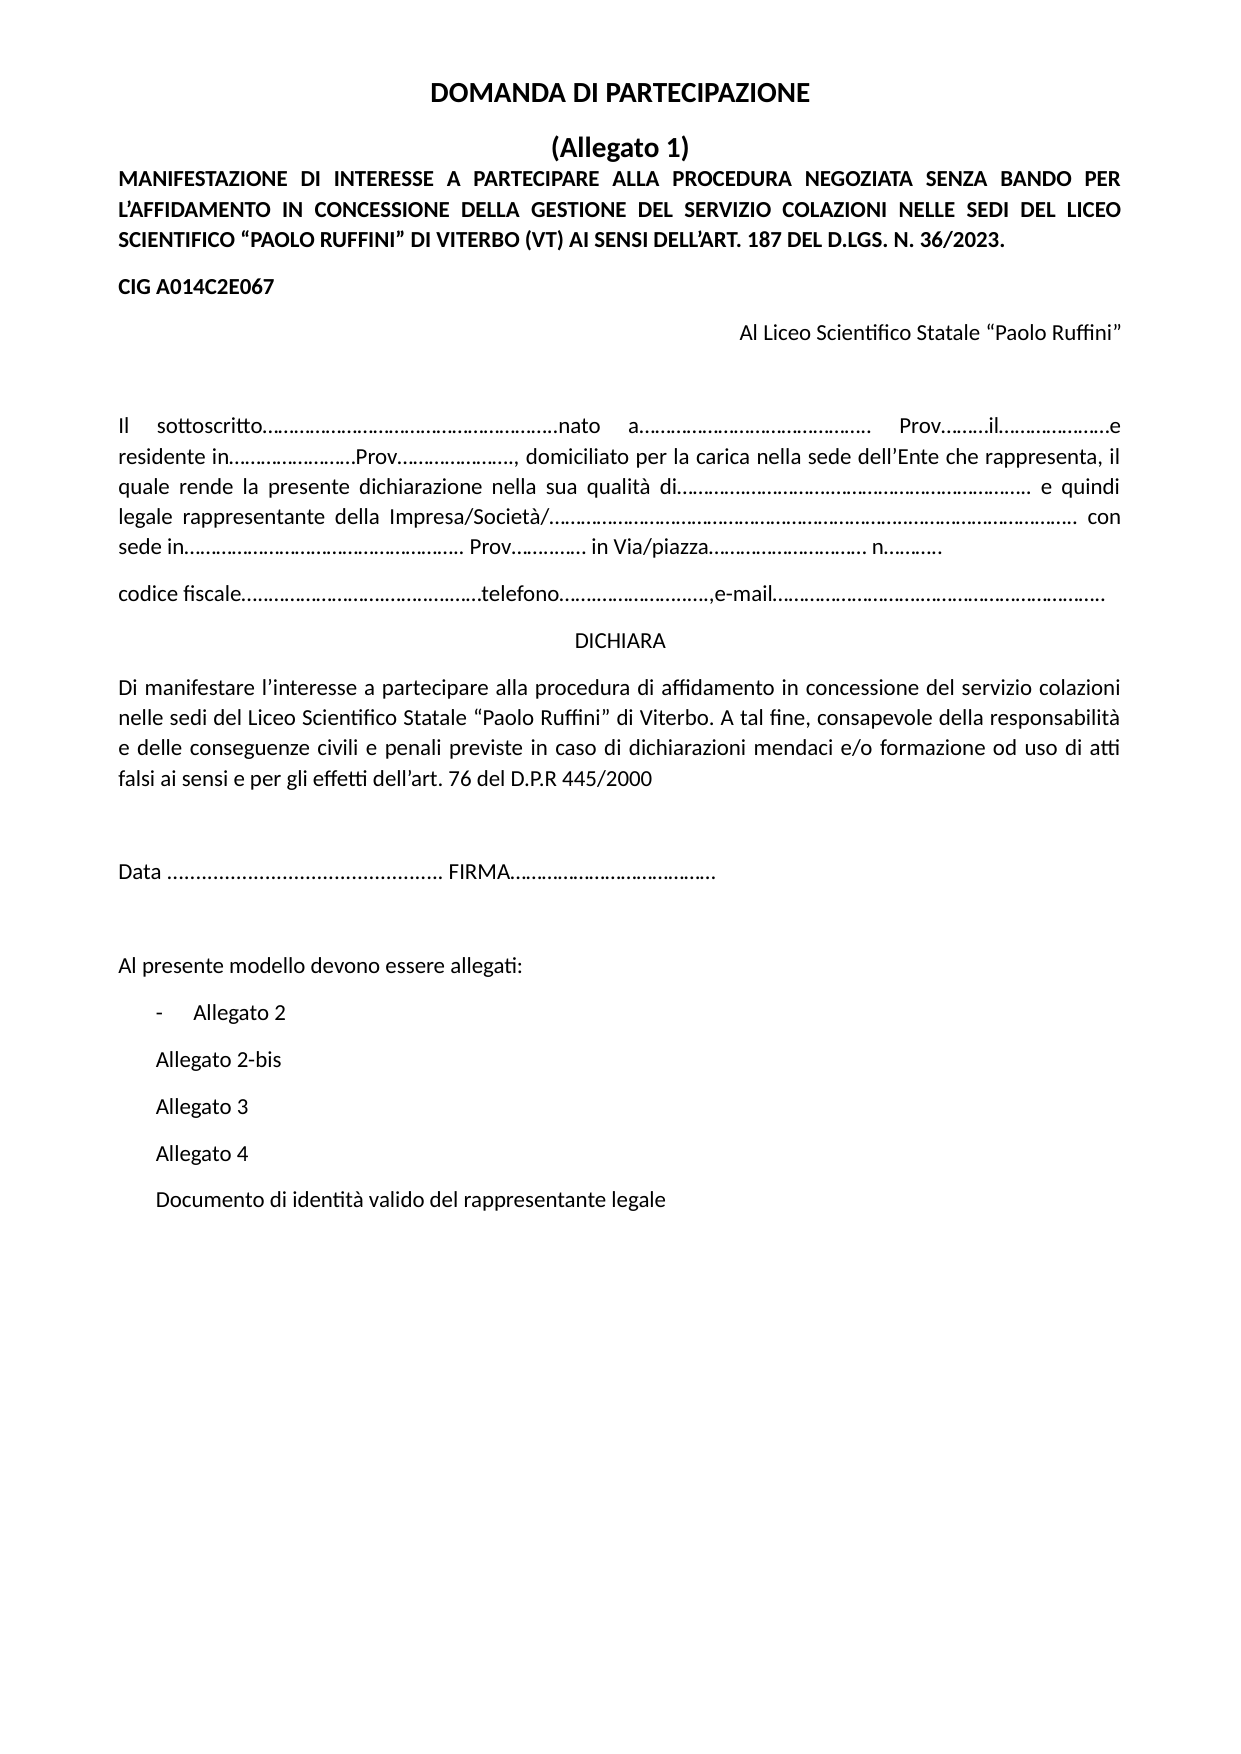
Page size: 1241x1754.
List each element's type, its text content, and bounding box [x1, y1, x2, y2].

text Allegato 3 [156, 1092, 1122, 1120]
text DICHIARA [118, 626, 1122, 654]
text codice fiscale…..………………….……..….……telefono…….……………..….,e-mail……………………….…………………………….. [118, 579, 1122, 607]
text Allegato 4 [156, 1139, 1122, 1167]
text MANIFESTAZIONE DI INTERESSE A PARTECIPARE ALLA PROCEDURA NEGOZIATA SENZA BANDO PER L’AFFIDAMENTO IN CONCESSIONE DELLA GESTIONE DEL SERVIZIO COLAZIONI NELLE SEDI DEL LICEO SCIENTIFICO “PAOLO RUFFINI” DI VITERBO (VT) AI SENSI DELL’ART. 187 DEL D.LGS. N. 36/2023. [118, 164, 1122, 253]
list Allegato 2 [156, 998, 1122, 1026]
text Data ................................................ FIRMA………………………………… [118, 857, 1122, 885]
text Documento di identità valido del rappresentante legale [156, 1186, 1122, 1213]
text CIG A014C2E067 [118, 272, 1122, 300]
text Al Liceo Scientifico Statale “Paolo Ruffini” [118, 318, 1122, 346]
text Al presente modello devono essere allegati: [118, 951, 1122, 979]
text Il sottoscritto………………………………………………..nato a…………………………………….. Prov………il…………………e residente in……………………Prov…………………., domiciliato per la carica nella sede dell’Ente che rappresenta, il quale rende la presente dichiarazione nella sua qualità di………….…………….……………………………….. e quindi legale rappresentante della Impresa/Società/…………………………………………………………..………………………….. con sede in…………………………………………….. Prov……..…… in Via/piazza………………………… n……….. [118, 412, 1122, 560]
text Allegato 2-bis [156, 1045, 1122, 1073]
text Di manifestare l’interesse a partecipare alla procedura di affidamento in concessione del servizio colazioni nelle sedi del Liceo Scientifico Statale “Paolo Ruffini” di Viterbo. A tal fine, consapevole della responsabilità e delle conseguenze civili e penali previste in caso di dichiarazioni mendaci e/o formazione od uso di atti falsi ai sensi e per gli effetti dell’art. 76 del D.P.R 445/2000 [118, 673, 1122, 792]
